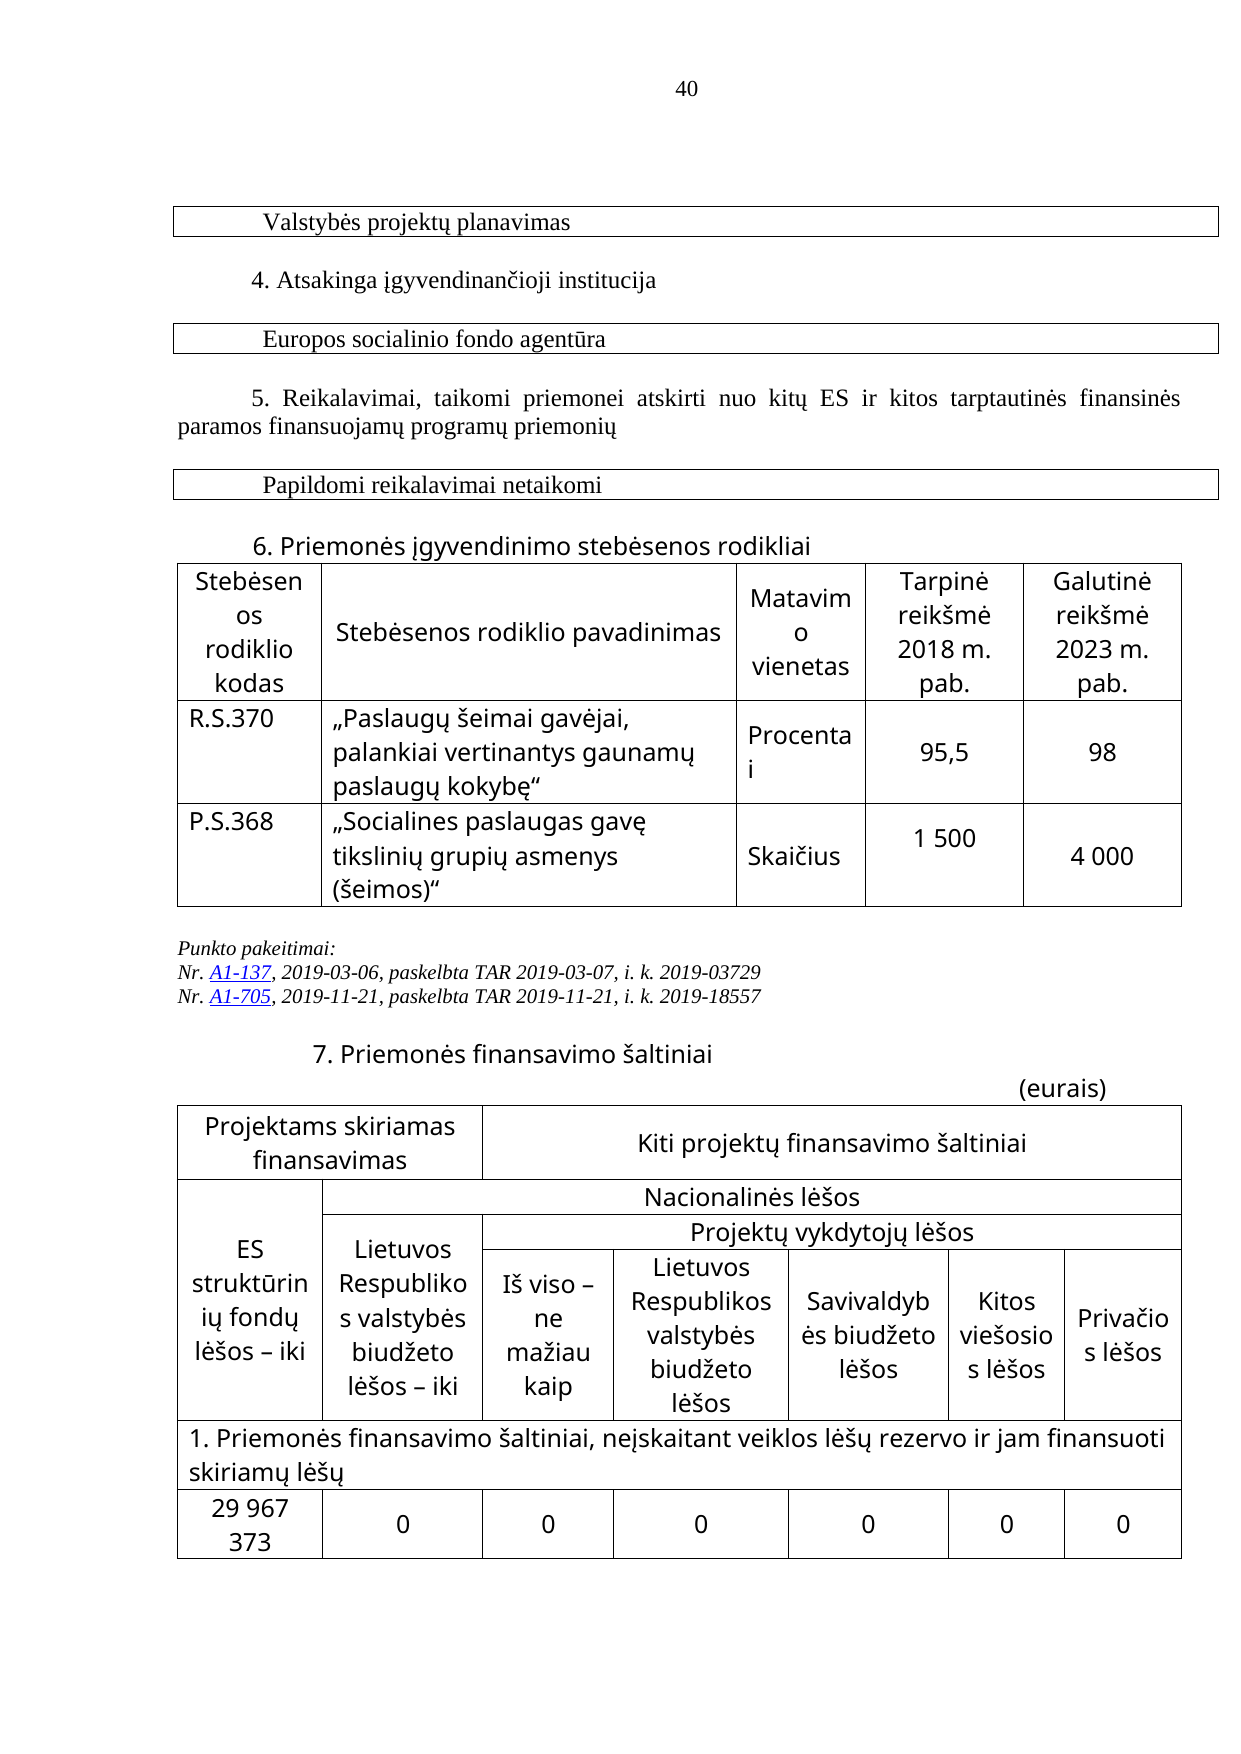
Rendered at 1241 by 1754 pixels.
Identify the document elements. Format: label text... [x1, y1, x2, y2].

table_header Matavimo vienetas [737, 564, 865, 700]
text Punkto pakeitimai: [177, 936, 1196, 960]
table_cell „Socialines paslaugas gavę tikslinių grupių asmenys (šeimos)“ [322, 804, 736, 906]
text Nr. A1-137, 2019-03-06, paskelbta TAR 2019-03-07, i. k. 2019-03729 [177, 960, 1196, 984]
table_header Stebėsenos rodiklio pavadinimas [322, 564, 736, 700]
table_cell Procentai [737, 701, 865, 803]
table_cell „Paslaugų šeimai gavėjai, palankiai vertinantys gaunamų paslaugų kokybę“ [322, 701, 736, 803]
text (eurais) [177, 1071, 1196, 1105]
table_header Valstybės projektų planavimas [174, 207, 1218, 236]
table_cell Nacionalinės lėšos [323, 1180, 1181, 1213]
table_cell 98 [1024, 701, 1181, 803]
text Nr. A1-705, 2019-11-21, paskelbta TAR 2019-11-21, i. k. 2019-18557 [177, 984, 1196, 1008]
table_header Papildomi reikalavimai netaikomi [174, 470, 1218, 499]
table_cell Lietuvos Respublikos valstybės biudžeto lėšos [614, 1250, 788, 1420]
table_cell 0 [614, 1490, 788, 1558]
table_header Kiti projektų finansavimo šaltiniai [483, 1106, 1181, 1178]
table_header Galutinė reikšmė 2023 m. pab. [1024, 564, 1181, 700]
text 4. Atsakinga įgyvendinančioji institucija [251, 266, 1196, 294]
table_cell Skaičius [737, 804, 865, 906]
table_cell Privačios lėšos [1065, 1250, 1181, 1420]
table_cell 4 000 [1024, 804, 1181, 906]
table_header Stebėsenos rodiklio kodas [178, 564, 321, 700]
table_cell 29 967 373 [178, 1490, 322, 1558]
table_cell 0 [949, 1490, 1064, 1558]
table_header Tarpinė reikšmė 2018 m. pab. [866, 564, 1023, 700]
table_cell ES struktūrinių fondų lėšos – iki [178, 1180, 322, 1420]
text 5. Reikalavimai, taikomi priemonei atskirti nuo kitų ES ir kitos tarptautinės finansinės paramos finansuojamų programų priemonių [177, 383, 1181, 440]
table_cell 0 [323, 1490, 482, 1558]
text 7. Priemonės finansavimo šaltiniai [177, 1037, 1196, 1071]
table_cell R.S.370 [178, 701, 321, 803]
table_header Europos socialinio fondo agentūra [174, 324, 1218, 353]
table_cell Projektų vykdytojų lėšos [483, 1215, 1181, 1249]
table_cell Kitos viešosios lėšos [949, 1250, 1064, 1420]
table_cell 0 [483, 1490, 613, 1558]
table_cell 0 [789, 1490, 948, 1558]
table_cell 1. Priemonės finansavimo šaltiniai, neįskaitant veiklos lėšų rezervo ir jam finansuoti skiriamų lėšų [178, 1421, 1181, 1489]
table_cell 1 500 [866, 804, 1023, 906]
table_header Projektams skiriamas finansavimas [178, 1106, 482, 1178]
table_cell Iš viso – ne mažiau kaip [483, 1250, 613, 1420]
text 6. Priemonės įgyvendinimo stebėsenos rodikliai [177, 528, 1196, 562]
table_cell Savivaldybės biudžeto lėšos [789, 1250, 948, 1420]
table_cell Lietuvos Respublikos valstybės biudžeto lėšos – iki [323, 1215, 482, 1420]
table_cell P.S.368 [178, 804, 321, 906]
table_cell 95,5 [866, 701, 1023, 803]
table_cell 0 [1065, 1490, 1181, 1558]
